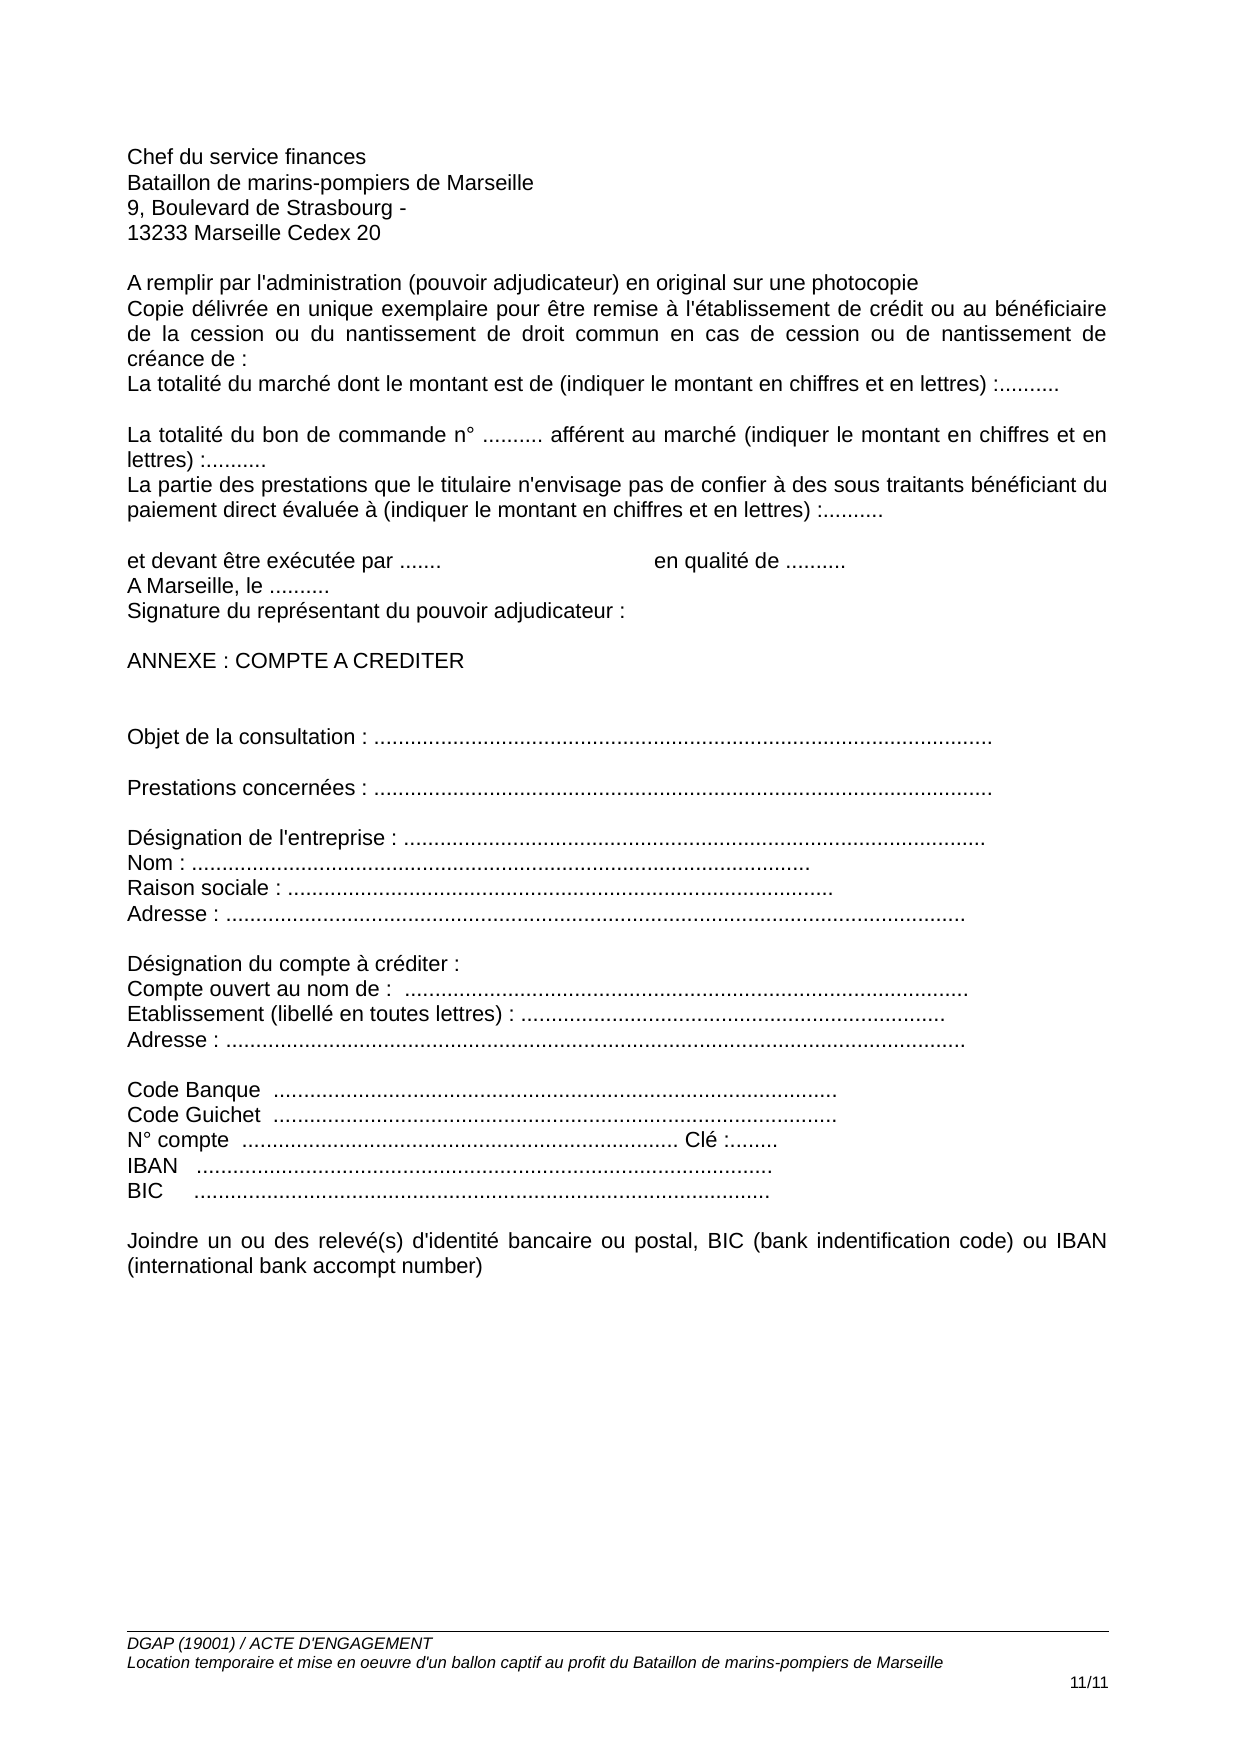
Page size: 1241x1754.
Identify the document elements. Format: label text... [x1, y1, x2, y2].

text Code Guichet ............................................................................................. [127, 1102, 1109, 1127]
text et devant être exécutée par ....... en qualité de .......... [127, 548, 1109, 573]
text Adresse : .......................................................................................................................... [127, 901, 1109, 926]
text Désignation du compte à créditer : [127, 951, 1109, 976]
text Joindre un ou des relevé(s) d'identité bancaire ou postal, BIC (bank indentification code) ou IBAN (international bank accompt number) [127, 1228, 1109, 1279]
text IBAN ............................................................................................... [127, 1153, 1109, 1178]
text Adresse : .......................................................................................................................... [127, 1027, 1109, 1052]
text Chef du service finances [127, 144, 1109, 169]
text La partie des prestations que le titulaire n'envisage pas de confier à des sous traitants bénéficiant du paiement direct évaluée à (indiquer le montant en chiffres et en lettres) :.......... [127, 472, 1109, 522]
text La totalité du bon de commande n° .......... afférent au marché (indiquer le montant en chiffres et en lettres) :.......... [127, 422, 1109, 472]
text Code Banque ............................................................................................. [127, 1077, 1109, 1102]
text BIC ............................................................................................... [127, 1178, 1109, 1203]
text 9, Boulevard de Strasbourg - [127, 195, 1109, 220]
text Désignation de l'entreprise : ................................................................................................ [127, 825, 1109, 850]
text N° compte ........................................................................ Clé :........ [127, 1127, 1109, 1153]
text Raison sociale : .......................................................................................... [127, 875, 1109, 901]
text Nom : ...................................................................................................... [127, 850, 1109, 875]
text 13233 Marseille Cedex 20 [127, 220, 1109, 245]
text Compte ouvert au nom de : ............................................................................................. [127, 976, 1109, 1001]
text A remplir par l'administration (pouvoir adjudicateur) en original sur une photocopie [127, 270, 1109, 296]
text Bataillon de marins-pompiers de Marseille [127, 169, 1109, 195]
text La totalité du marché dont le montant est de (indiquer le montant en chiffres et en lettres) :.......... [127, 371, 1109, 396]
text A Marseille, le .......... [127, 573, 1109, 598]
text Objet de la consultation : ...................................................................................................... [127, 724, 1109, 749]
text ANNEXE : COMPTE A CREDITER [127, 648, 1109, 674]
text Etablissement (libellé en toutes lettres) : ...................................................................... [127, 1001, 1109, 1027]
text Copie délivrée en unique exemplaire pour être remise à l'établissement de crédit ou au bénéficiaire de la cession ou du nantissement de droit commun en cas de cession ou de nantissement de créance de : [127, 296, 1109, 371]
text Prestations concernées : ...................................................................................................... [127, 774, 1109, 800]
text Signature du représentant du pouvoir adjudicateur : [127, 598, 1109, 623]
